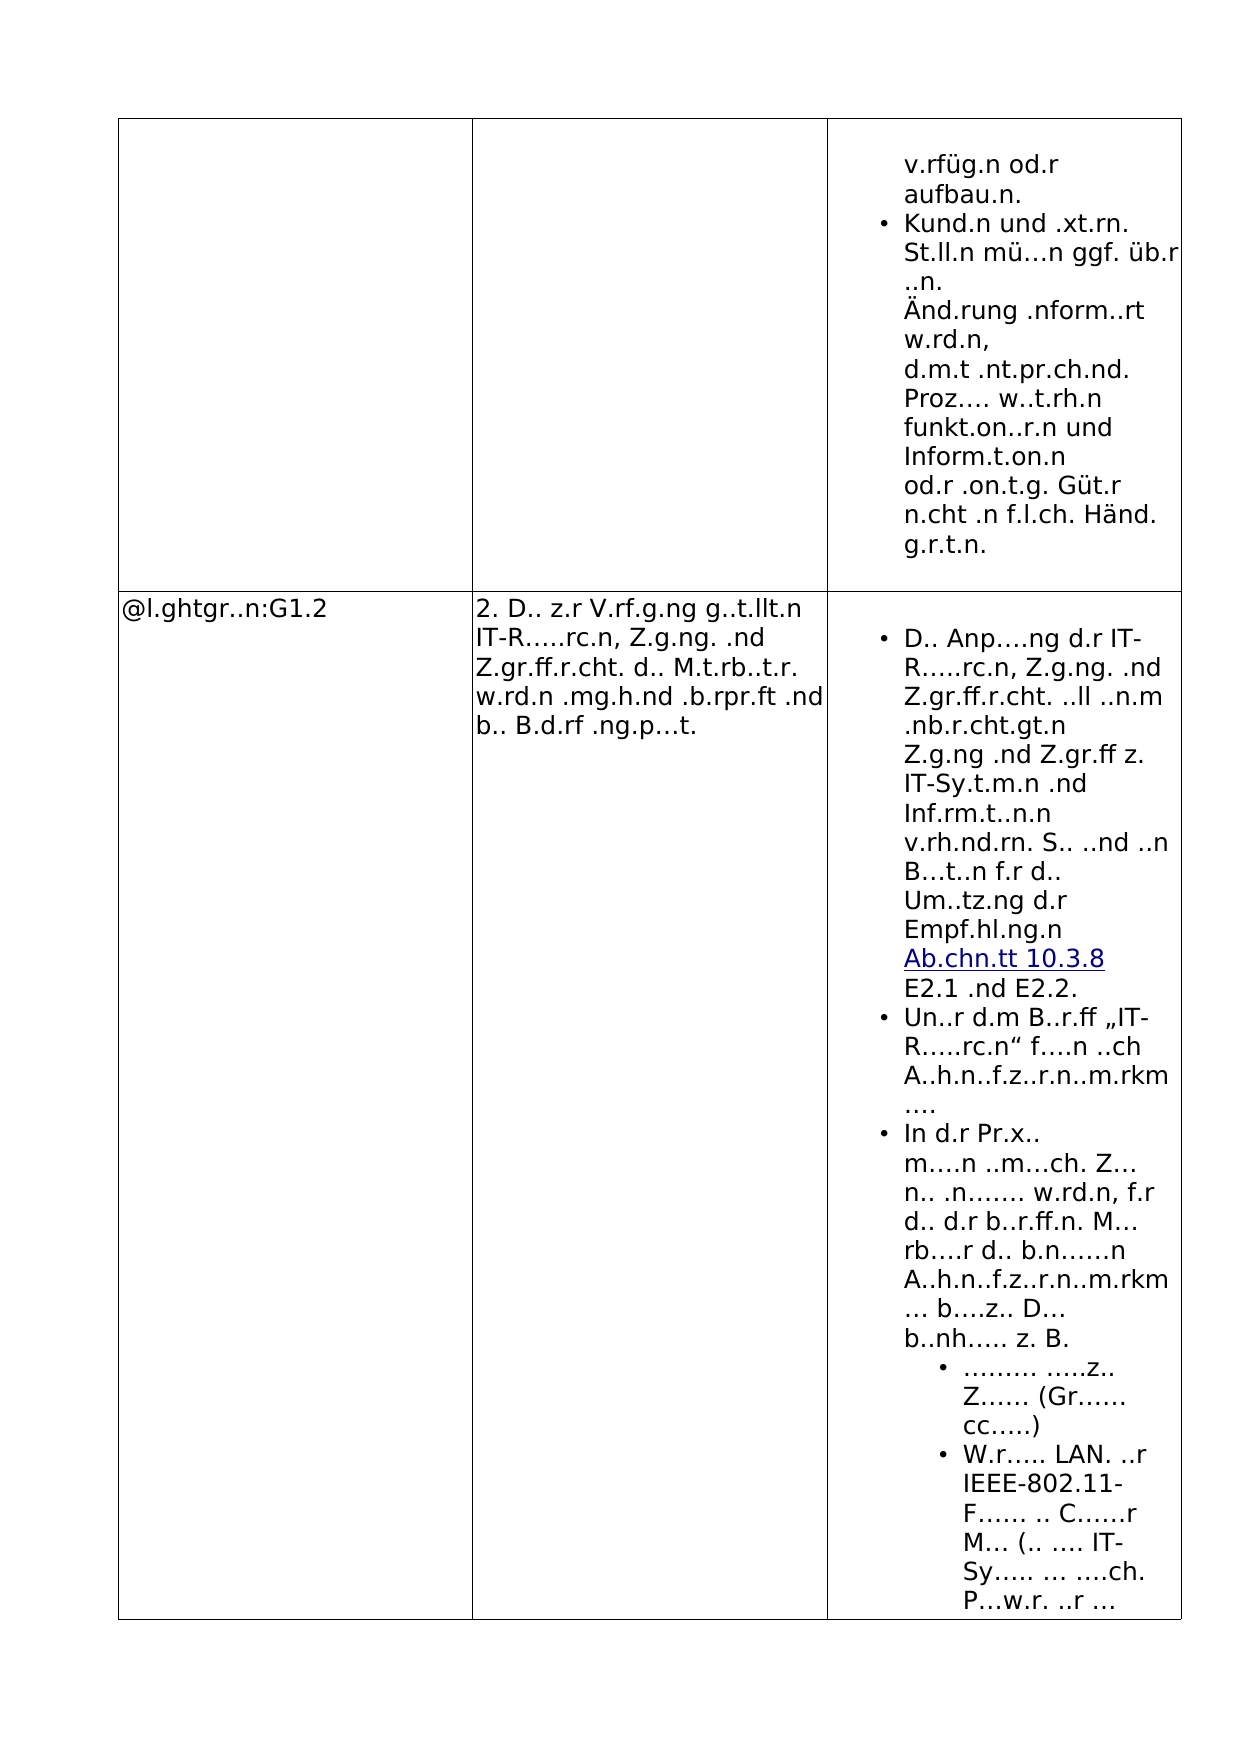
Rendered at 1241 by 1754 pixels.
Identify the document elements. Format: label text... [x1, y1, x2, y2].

table_cell 2. D.. z.r V.rf.g.ng g..t.llt.n IT-R…..rc.n, Z.g.ng. .nd Z.gr.ff.r.cht. d.. M.t.rb..t.r. w.rd.n .mg.h.nd .b.rpr.ft .nd b.. B.d.rf .ng.p…t. [473, 592, 827, 1618]
table_cell v.rfüg.n od.r aufbau.n. Kund.n und .xt.rn. St.ll.n mü…n ggf. üb.r ..n. Änd.rung .nform..rt w.rd.n, d.m.t .nt.pr.ch.nd. Proz…. w..t.rh.n funkt.on..r.n und Inform.t.on.n od.r .on.t.g. Güt.r n.cht .n f.l.ch. Händ. g.r.t.n. [828, 119, 1181, 591]
table_cell [473, 119, 827, 591]
table_cell D.. Anp….ng d.r IT-R…..rc.n, Z.g.ng. .nd Z.gr.ff.r.cht. ..ll ..n.m .nb.r.cht.gt.n Z.g.ng .nd Z.gr.ff z. IT-Sy.t.m.n .nd Inf.rm.t..n.n v.rh.nd.rn. S.. ..nd ..n B…t..n f.r d.. Um..tz.ng d.r Empf.hl.ng.n Ab.chn.tt 10.3.8 E2.1 .nd E2.2. Un..r d.m B..r.ff „IT-R…..rc.n“ f….n ..ch A..h.n..f.z..r.n..m.rkm…. In d.r Pr.x.. m….n ..m…ch. Z…n.. .n……. w.rd.n, f.r d.. d.r b..r.ff.n. M…rb….r d.. b.n……n A..h.n..f.z..r.n..m.rkm… b….z.. D… b..nh….. z. B. ……… …..z.. Z…… (Gr……cc…..) W.r….. LAN. ..r IEEE-802.11-F…… .. C……r M… (.. …. IT-Sy….. … ….ch. P…w.r. ..r … [828, 592, 1181, 1618]
table_cell @l.ghtgr..n:G1.2 [119, 592, 472, 1618]
table_cell [119, 119, 472, 591]
